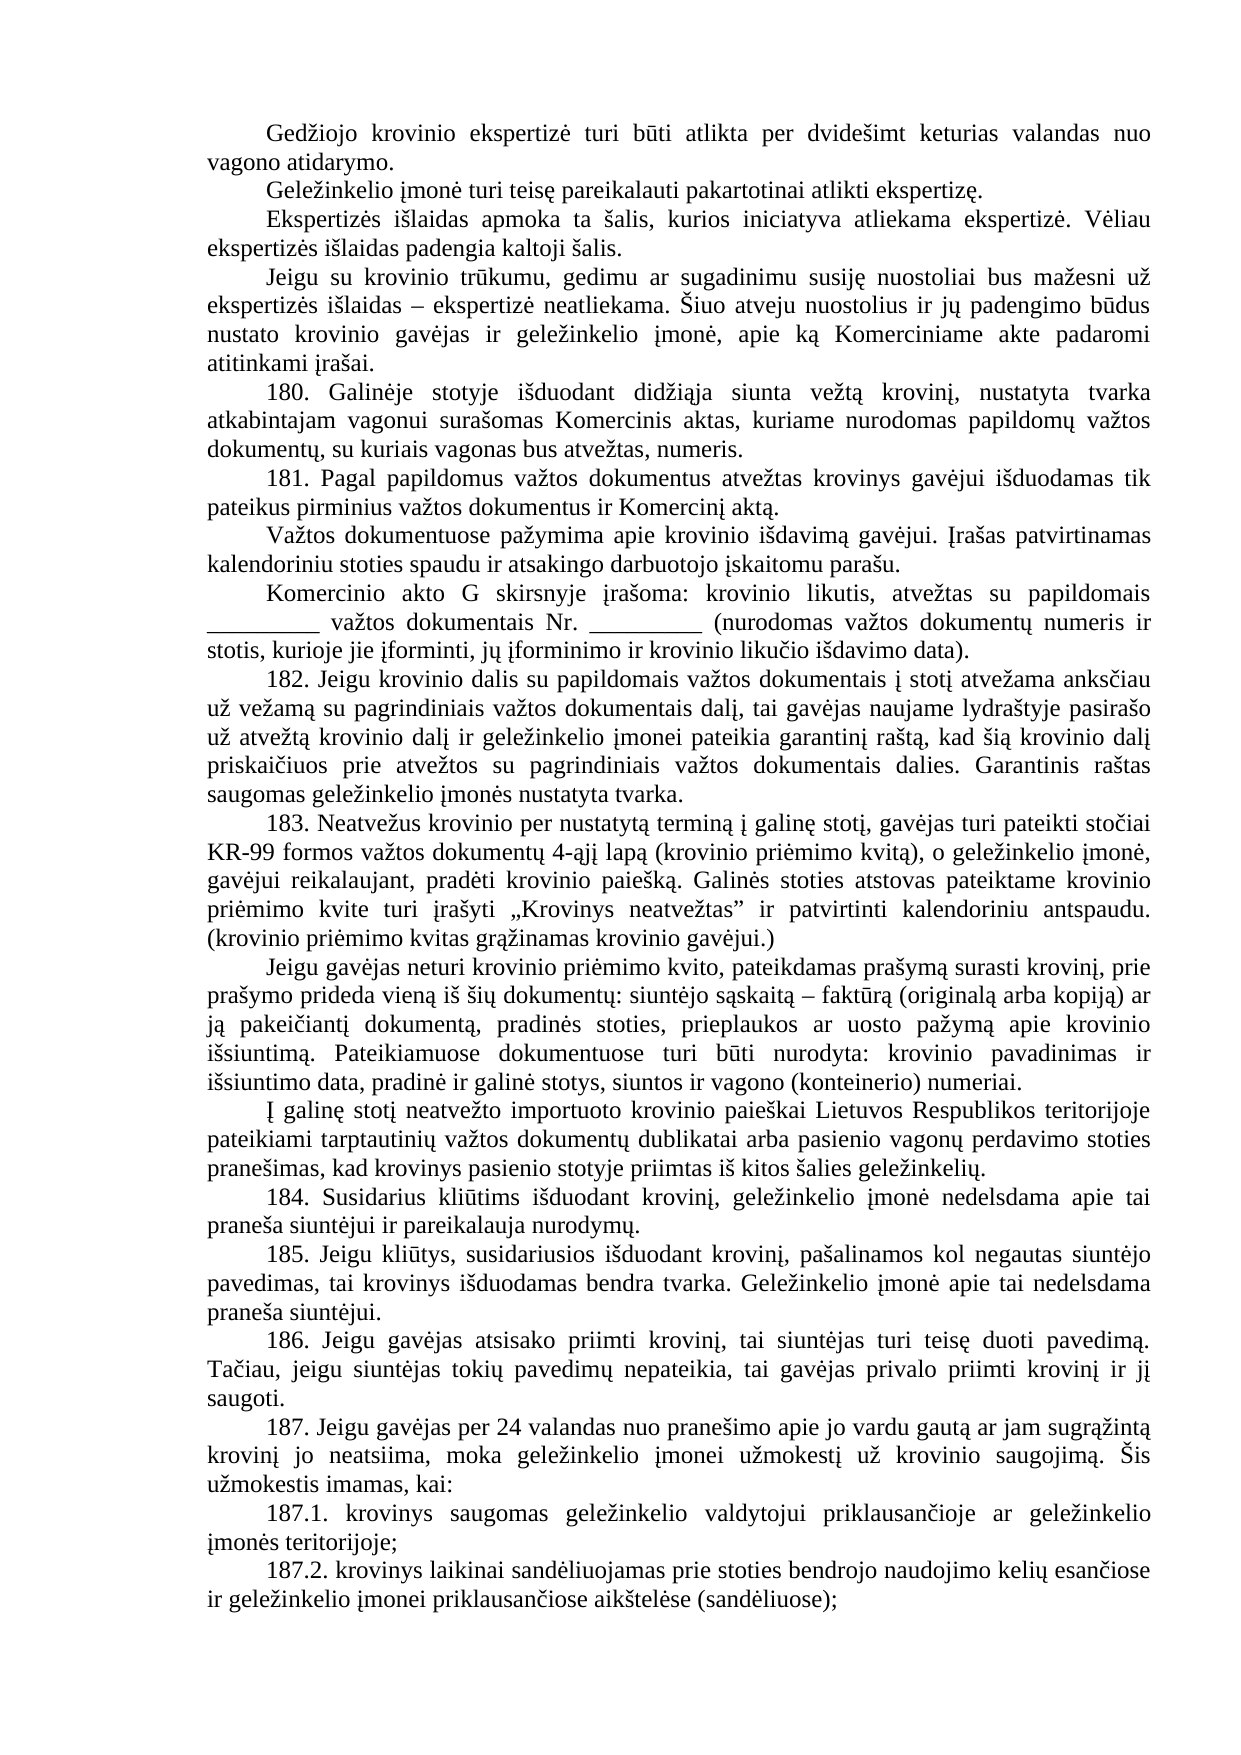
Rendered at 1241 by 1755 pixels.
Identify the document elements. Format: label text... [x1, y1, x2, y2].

text Jeigu su krovinio trūkumu, gedimu ar sugadinimu susiję nuostoliai bus mažesni už ekspertizės išlaidas – ekspertizė neatliekama. Šiuo atveju nuostolius ir jų padengimo būdus nustato krovinio gavėjas ir geležinkelio įmonė, apie ką Komerciniame akte padaromi atitinkami įrašai. [207, 262, 1152, 377]
text 185. Jeigu kliūtys, susidariusios išduodant krovinį, pašalinamos kol negautas siuntėjo pavedimas, tai krovinys išduodamas bendra tvarka. Geležinkelio įmonė apie tai nedelsdama praneša siuntėjui. [207, 1239, 1152, 1326]
text Į galinę stotį neatvežto importuoto krovinio paieškai Lietuvos Respublikos teritorijoje pateikiami tarptautinių važtos dokumentų dublikatai arba pasienio vagonų perdavimo stoties pranešimas, kad krovinys pasienio stotyje priimtas iš kitos šalies geležinkelių. [207, 1096, 1152, 1182]
text 187.1. krovinys saugomas geležinkelio valdytojui priklausančioje ar geležinkelio įmonės teritorijoje; [207, 1498, 1152, 1556]
text Ekspertizės išlaidas apmoka ta šalis, kurios iniciatyva atliekama ekspertizė. Vėliau ekspertizės išlaidas padengia kaltoji šalis. [207, 204, 1152, 262]
text 180. Galinėje stotyje išduodant didžiąja siunta vežtą krovinį, nustatyta tvarka atkabintajam vagonui surašomas Komercinis aktas, kuriame nurodomas papildomų važtos dokumentų, su kuriais vagonas bus atvežtas, numeris. [207, 377, 1152, 463]
text Važtos dokumentuose pažymima apie krovinio išdavimą gavėjui. Įrašas patvirtinamas kalendoriniu stoties spaudu ir atsakingo darbuotojo įskaitomu parašu. [207, 521, 1152, 578]
text 186. Jeigu gavėjas atsisako priimti krovinį, tai siuntėjas turi teisę duoti pavedimą. Tačiau, jeigu siuntėjas tokių pavedimų nepateikia, tai gavėjas privalo priimti krovinį ir jį saugoti. [207, 1326, 1152, 1412]
text Geležinkelio įmonė turi teisę pareikalauti pakartotinai atlikti ekspertizę. [207, 176, 1152, 204]
text 182. Jeigu krovinio dalis su papildomais važtos dokumentais į stotį atvežama anksčiau už vežamą su pagrindiniais važtos dokumentais dalį, tai gavėjas naujame lydraštyje pasirašo už atvežtą krovinio dalį ir geležinkelio įmonei pateikia garantinį raštą, kad šią krovinio dalį priskaičiuos prie atvežtos su pagrindiniais važtos dokumentais dalies. Garantinis raštas saugomas geležinkelio įmonės nustatyta tvarka. [207, 664, 1152, 808]
text 187.2. krovinys laikinai sandėliuojamas prie stoties bendrojo naudojimo kelių esančiose ir geležinkelio įmonei priklausančiose aikštelėse (sandėliuose); [207, 1556, 1152, 1613]
text 181. Pagal papildomus važtos dokumentus atvežtas krovinys gavėjui išduodamas tik pateikus pirminius važtos dokumentus ir Komercinį aktą. [207, 463, 1152, 521]
text Gedžiojo krovinio ekspertizė turi būti atlikta per dvidešimt keturias valandas nuo vagono atidarymo. [207, 118, 1152, 176]
text 184. Susidarius kliūtims išduodant krovinį, geležinkelio įmonė nedelsdama apie tai praneša siuntėjui ir pareikalauja nurodymų. [207, 1182, 1152, 1239]
text 187. Jeigu gavėjas per 24 valandas nuo pranešimo apie jo vardu gautą ar jam sugrąžintą krovinį jo neatsiima, moka geležinkelio įmonei užmokestį už krovinio saugojimą. Šis užmokestis imamas, kai: [207, 1412, 1152, 1498]
text Jeigu gavėjas neturi krovinio priėmimo kvito, pateikdamas prašymą surasti krovinį, prie prašymo prideda vieną iš šių dokumentų: siuntėjo sąskaitą – faktūrą (originalą arba kopiją) ar ją pakeičiantį dokumentą, pradinės stoties, prieplaukos ar uosto pažymą apie krovinio išsiuntimą. Pateikiamuose dokumentuose turi būti nurodyta: krovinio pavadinimas ir išsiuntimo data, pradinė ir galinė stotys, siuntos ir vagono (konteinerio) numeriai. [207, 952, 1152, 1096]
text Komercinio akto G skirsnyje įrašoma: krovinio likutis, atvežtas su papildomais _________ važtos dokumentais Nr. _________ (nurodomas važtos dokumentų numeris ir stotis, kurioje jie įforminti, jų įforminimo ir krovinio likučio išdavimo data). [207, 578, 1152, 664]
text 183. Neatvežus krovinio per nustatytą terminą į galinę stotį, gavėjas turi pateikti stočiai KR-99 formos važtos dokumentų 4-ąjį lapą (krovinio priėmimo kvitą), o geležinkelio įmonė, gavėjui reikalaujant, pradėti krovinio paiešką. Galinės stoties atstovas pateiktame krovinio priėmimo kvite turi įrašyti „Krovinys neatvežtas” ir patvirtinti kalendoriniu antspaudu. (krovinio priėmimo kvitas grąžinamas krovinio gavėjui.) [207, 808, 1152, 952]
